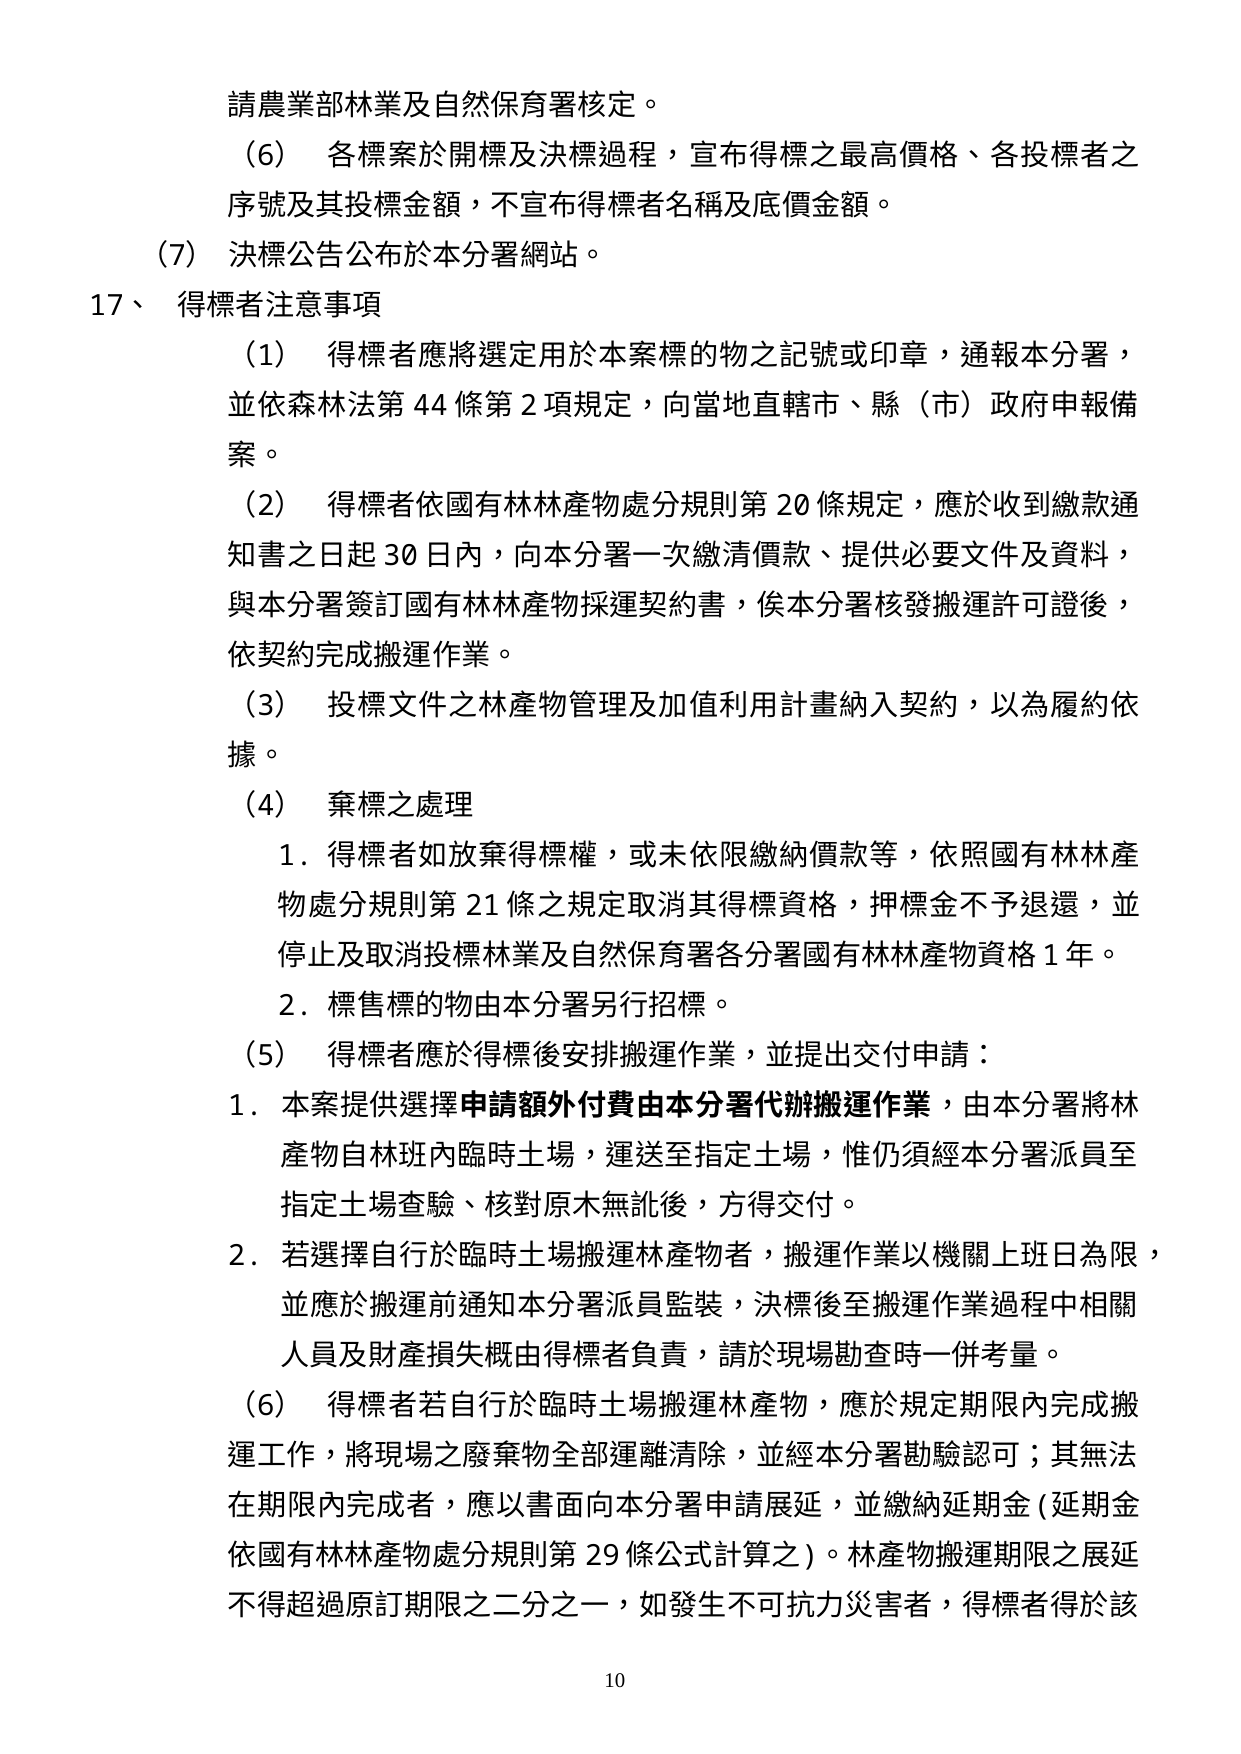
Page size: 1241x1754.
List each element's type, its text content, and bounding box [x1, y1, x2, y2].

list 棄標之處理 [228, 775, 1140, 825]
list 得標者應將選定用於本案標的物之記號或印章，通報本分署，並依森林法第44條第2項規定，向當地直轄市、縣（市）政府申報備案。 [228, 325, 1140, 475]
list 得標者應於得標後安排搬運作業，並提出交付申請： [228, 1025, 1140, 1075]
list 得標者注意事項 [89, 275, 1140, 325]
list 決標公告公布於本分署網站。 [139, 225, 1140, 275]
list 投標文件之林產物管理及加值利用計畫納入契約，以為履約依據。 [228, 675, 1140, 775]
list 得標者依國有林林產物處分規則第20條規定，應於收到繳款通知書之日起30日內，向本分署一次繳清價款、提供必要文件及資料，與本分署簽訂國有林林產物採運契約書，俟本分署核發搬運許可證後，依契約完成搬運作業。 [228, 475, 1140, 675]
list 各標案於開標及決標過程，宣布得標之最高價格、各投標者之序號及其投標金額，不宣布得標者名稱及底價金額。 [228, 125, 1140, 225]
list 標售標的物由本分署另行招標。 [278, 975, 1140, 1025]
list 得標者如放棄得標權，或未依限繳納價款等，依照國有林林產物處分規則第21條之規定取消其得標資格，押標金不予退還，並停止及取消投標林業及自然保育署各分署國有林林產物資格1年。 [278, 825, 1140, 975]
list 請農業部林業及自然保育署核定。 [228, 75, 1140, 125]
text 1. 本案提供選擇申請額外付費由本分署代辦搬運作業，由本分署將林產物自林班內臨時土場，運送至指定土場，惟仍須經本分署派員至指定土場查驗、核對原木無訛後，方得交付。 [228, 1075, 1140, 1225]
list 得標者若自行於臨時土場搬運林產物，應於規定期限內完成搬運工作，將現場之廢棄物全部運離清除，並經本分署勘驗認可；其無法在期限內完成者，應以書面向本分署申請展延，並繳納延期金(延期金依國有林林產物處分規則第29條公式計算之)。林產物搬運期限之展延不得超過原訂期限之二分之一，如發生不可抗力災害者，得標者得於該 [228, 1375, 1140, 1625]
text 2. 若選擇自行於臨時土場搬運林產物者，搬運作業以機關上班日為限，並應於搬運前通知本分署派員監裝，決標後至搬運作業過程中相關人員及財產損失概由得標者負責，請於現場勘查時一併考量。 [228, 1225, 1140, 1375]
